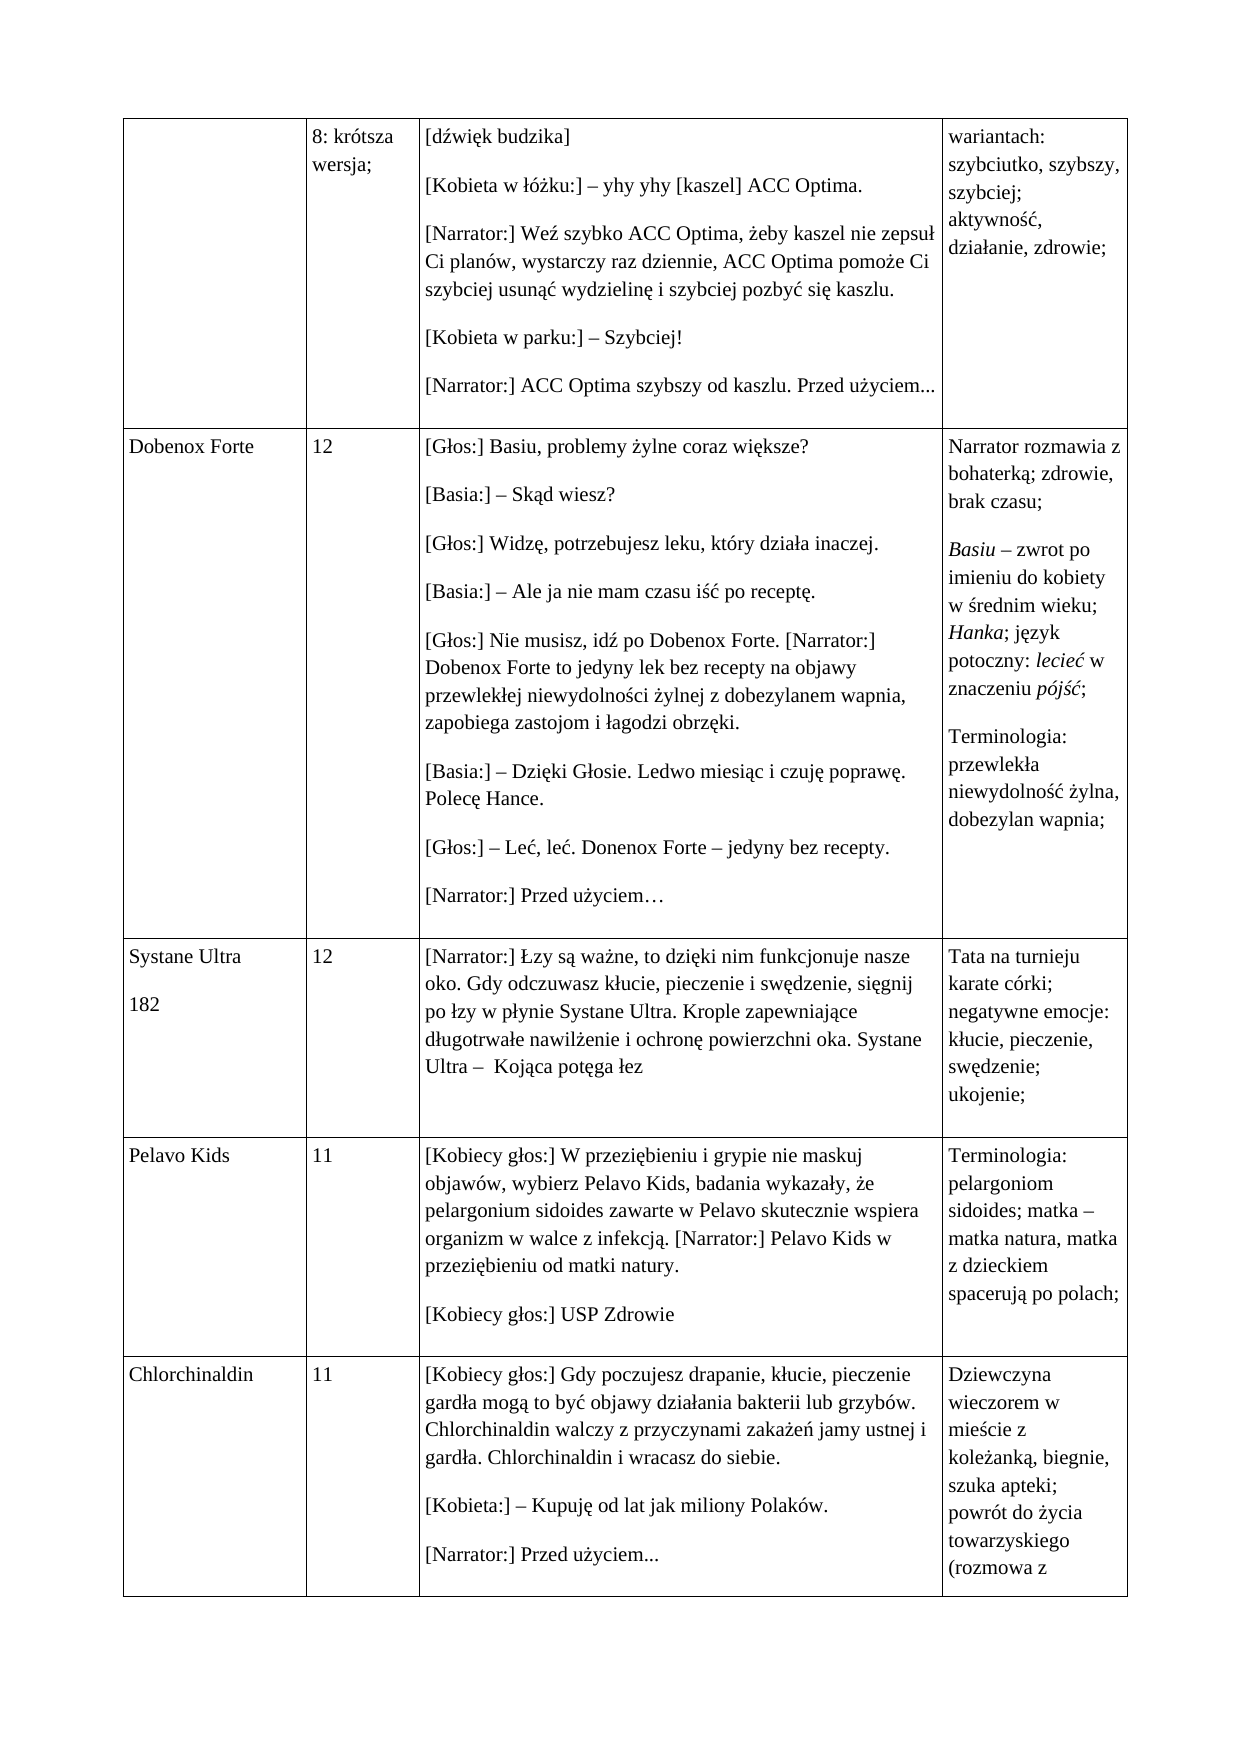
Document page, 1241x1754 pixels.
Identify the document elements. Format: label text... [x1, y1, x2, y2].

table_cell 12 [307, 939, 419, 1137]
table_cell Pelavo Kids [124, 1138, 306, 1356]
table_cell [Kobiecy głos:] Gdy poczujesz drapanie, kłucie, pieczenie gardła mogą to być objawy działania bakterii lub grzybów. Chlorchinaldin walczy z przyczynami zakażeń jamy ustnej i gardła. Chlorchinaldin i wracasz do siebie. [Kobieta:] – Kupuję od lat jak miliony Polaków. [Narrator:] Przed użyciem... [420, 1357, 942, 1596]
table_cell 11 [307, 1138, 419, 1356]
table_cell 11 [307, 1357, 419, 1596]
table_cell 8: krótsza wersja; [307, 119, 419, 427]
table_cell Tata na turnieju karate córki; negatywne emocje: kłucie, pieczenie, swędzenie; ukojenie; [943, 939, 1127, 1137]
table_cell 12 [307, 429, 419, 937]
table_cell [Kobiecy głos:] W przeziębieniu i grypie nie maskuj objawów, wybierz Pelavo Kids, badania wykazały, że pelargonium sidoides zawarte w Pelavo skutecznie wspiera organizm w walce z infekcją. [Narrator:] Pelavo Kids w przeziębieniu od matki natury. [Kobiecy głos:] USP Zdrowie [420, 1138, 942, 1356]
table_cell [Narrator:] Łzy są ważne, to dzięki nim funkcjonuje nasze oko. Gdy odczuwasz kłucie, pieczenie i swędzenie, sięgnij po łzy w płynie Systane Ultra. Krople zapewniające długotrwałe nawilżenie i ochronę powierzchni oka. Systane Ultra – Kojąca potęga łez [420, 939, 942, 1137]
table_cell Dobenox Forte [124, 429, 306, 937]
table_cell wariantach: szybciutko, szybszy, szybciej; aktywność, działanie, zdrowie; [943, 119, 1127, 427]
table_cell Terminologia: pelargoniom sidoides; matka – matka natura, matka z dzieckiem spacerują po polach; [943, 1138, 1127, 1356]
table_cell Systane Ultra 182 [124, 939, 306, 1137]
table_cell [dźwięk budzika] [Kobieta w łóżku:] – yhy yhy [kaszel] ACC Optima. [Narrator:] Weź szybko ACC Optima, żeby kaszel nie zepsuł Ci planów, wystarczy raz dziennie, ACC Optima pomoże Ci szybciej usunąć wydzielinę i szybciej pozbyć się kaszlu. [Kobieta w parku:] – Szybciej! [Narrator:] ACC Optima szybszy od kaszlu. Przed użyciem... [420, 119, 942, 427]
table_cell Narrator rozmawia z bohaterką; zdrowie, brak czasu; Basiu – zwrot po imieniu do kobiety w średnim wieku; Hanka; język potoczny: lecieć w znaczeniu pójść; Terminologia: przewlekła niewydolność żylna, dobezylan wapnia; [943, 429, 1127, 937]
table_cell Chlorchinaldin [124, 1357, 306, 1596]
table_cell Dziewczyna wieczorem w mieście z koleżanką, biegnie, szuka apteki; powrót do życia towarzyskiego (rozmowa z [943, 1357, 1127, 1596]
table_cell [Głos:] Basiu, problemy żylne coraz większe? [Basia:] – Skąd wiesz? [Głos:] Widzę, potrzebujesz leku, który działa inaczej. [Basia:] – Ale ja nie mam czasu iść po receptę. [Głos:] Nie musisz, idź po Dobenox Forte. [Narrator:] Dobenox Forte to jedyny lek bez recepty na objawy przewlekłej niewydolności żylnej z dobezylanem wapnia, zapobiega zastojom i łagodzi obrzęki. [Basia:] – Dzięki Głosie. Ledwo miesiąc i czuję poprawę. Polecę Hance. [Głos:] – Leć, leć. Donenox Forte – jedyny bez recepty. [Narrator:] Przed użyciem… [420, 429, 942, 937]
table_cell [124, 119, 306, 427]
